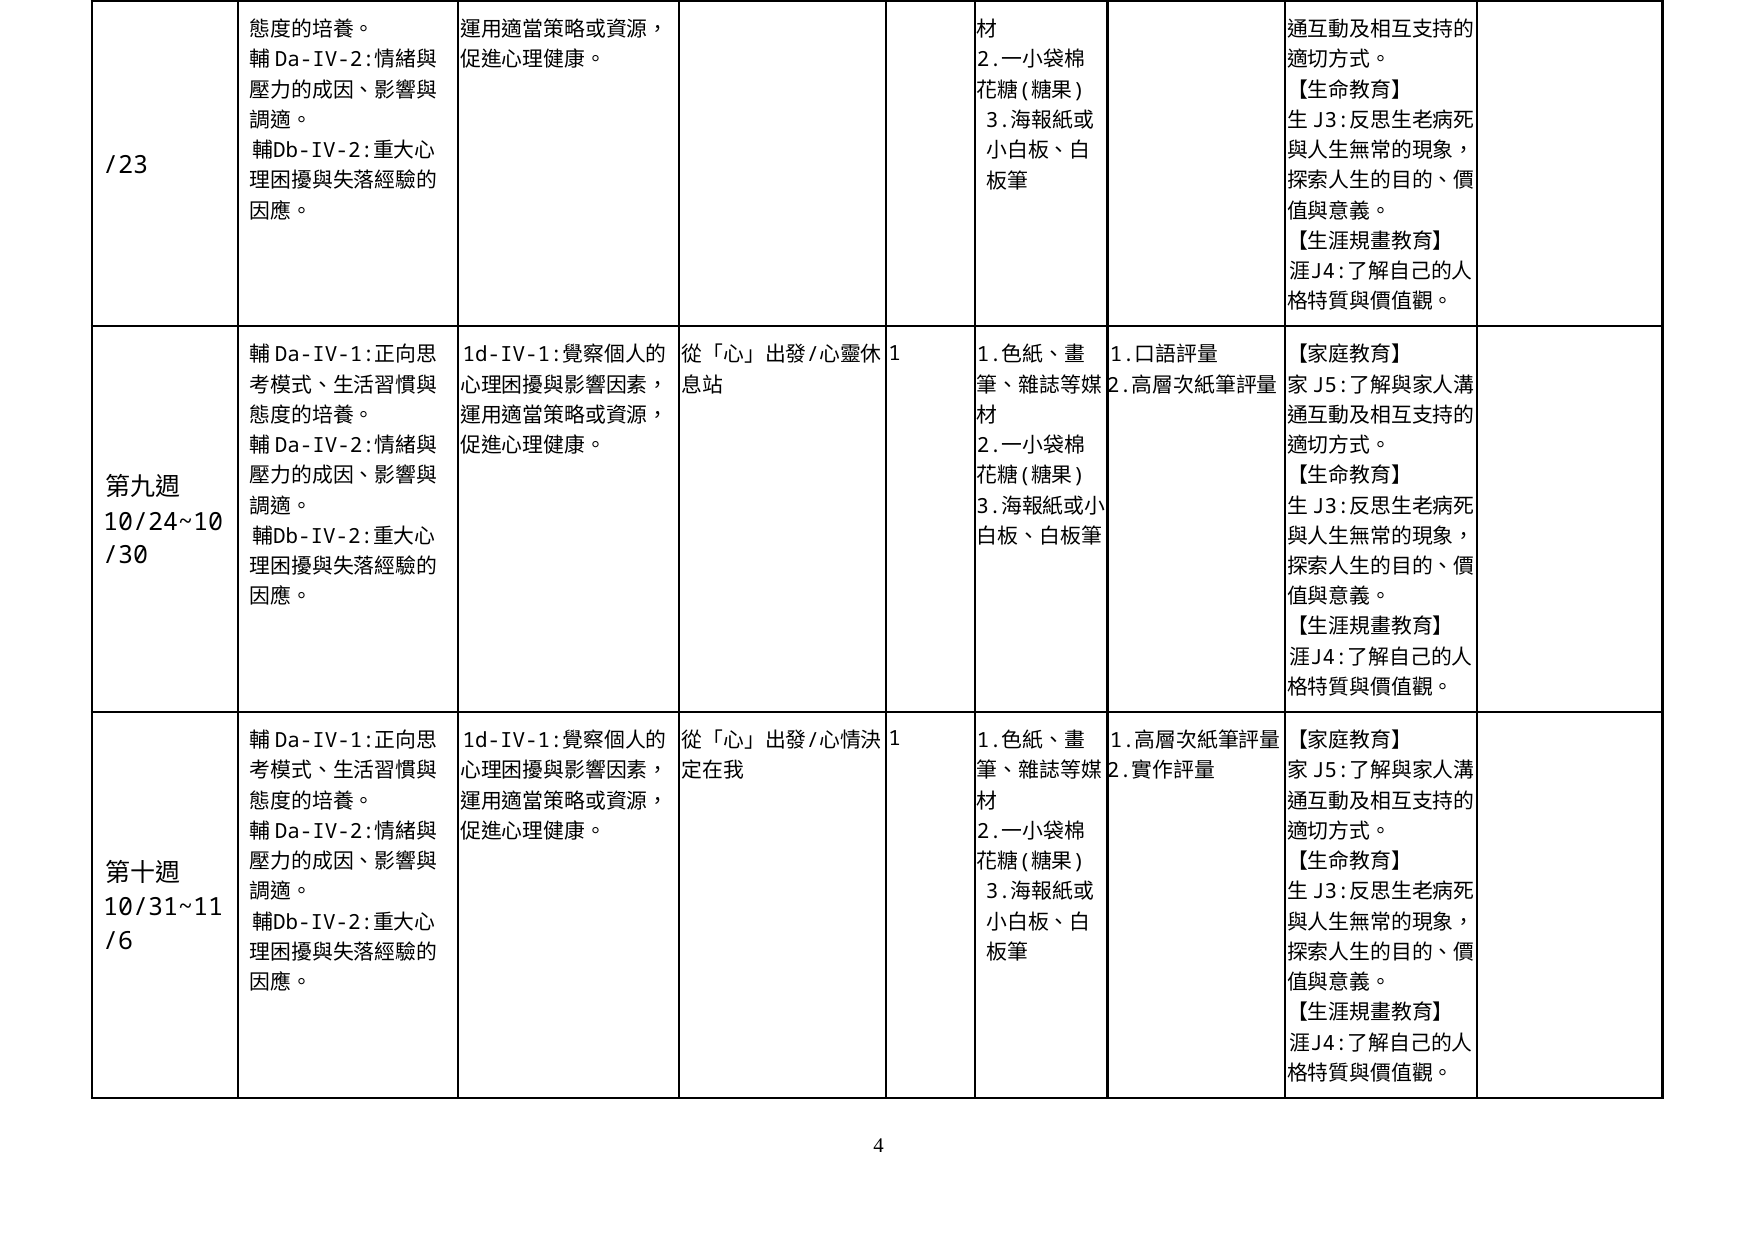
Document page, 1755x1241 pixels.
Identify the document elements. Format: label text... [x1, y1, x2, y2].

table_cell 通互動及相互支持的適切方式。 【生命教育】 生J3:反思生老病死與人生無常的現象，探索人生的目的、價值與意義。 【生涯規畫教育】 涯J4:了解自己的人格特質與價值觀。 [1286, 2, 1476, 325]
table_cell 從「心」出發/心情決定在我 [680, 713, 885, 1097]
table_cell 第九週10/24~10/30 [93, 327, 237, 711]
table_cell 輔Da-IV-1:正向思考模式、生活習慣與態度的培養。 輔Da-IV-2:情緒與壓力的成因、影響與調適。 輔Db-IV-2:重大心理困擾與失落經驗的因應。 [239, 713, 457, 1097]
table_cell 材 2.一小袋棉花糖(糖果) 3.海報紙或小白板、白板筆 [976, 2, 1106, 325]
table_cell [680, 2, 885, 325]
table_cell 從「心」出發/心靈休息站 [680, 327, 885, 711]
table_cell 1 [887, 327, 974, 711]
table_cell [1109, 2, 1284, 325]
table_cell 態度的培養。 輔Da-IV-2:情緒與壓力的成因、影響與調適。 輔Db-IV-2:重大心理困擾與失落經驗的因應。 [239, 2, 457, 325]
table_cell 【家庭教育】 家J5:了解與家人溝通互動及相互支持的適切方式。 【生命教育】 生J3:反思生老病死與人生無常的現象，探索人生的目的、價值與意義。 【生涯規畫教育】 涯J4:了解自己的人格特質與價值觀。 [1286, 327, 1476, 711]
table_cell 【家庭教育】 家J5:了解與家人溝通互動及相互支持的適切方式。 【生命教育】 生J3:反思生老病死與人生無常的現象，探索人生的目的、價值與意義。 【生涯規畫教育】 涯J4:了解自己的人格特質與價值觀。 [1286, 713, 1476, 1097]
table_cell [887, 2, 974, 325]
table_cell 1d-IV-1:覺察個人的心理困擾與影響因素，運用適當策略或資源，促進心理健康。 [459, 713, 678, 1097]
table_cell 運用適當策略或資源，促進心理健康。 [459, 2, 678, 325]
table_cell [1478, 327, 1661, 711]
table_cell 輔Da-IV-1:正向思考模式、生活習慣與態度的培養。 輔Da-IV-2:情緒與壓力的成因、影響與調適。 輔Db-IV-2:重大心理困擾與失落經驗的因應。 [239, 327, 457, 711]
table_cell 1.色紙、畫筆、雜誌等媒材 2.一小袋棉花糖(糖果) 3.海報紙或小白板、白板筆 [976, 327, 1106, 711]
table_cell 1.高層次紙筆評量 2.實作評量 [1109, 713, 1284, 1097]
table_cell [1478, 2, 1661, 325]
table_cell 1 [887, 713, 974, 1097]
table_cell 1d-IV-1:覺察個人的心理困擾與影響因素，運用適當策略或資源，促進心理健康。 [459, 327, 678, 711]
table_cell /23 [93, 2, 237, 325]
table_cell [1478, 713, 1661, 1097]
table_cell 第十週10/31~11/6 [93, 713, 237, 1097]
table_cell 1.口語評量 2.高層次紙筆評量 [1109, 327, 1284, 711]
table_cell 1.色紙、畫筆、雜誌等媒材 2.一小袋棉花糖(糖果) 3.海報紙或小白板、白板筆 [976, 713, 1106, 1097]
